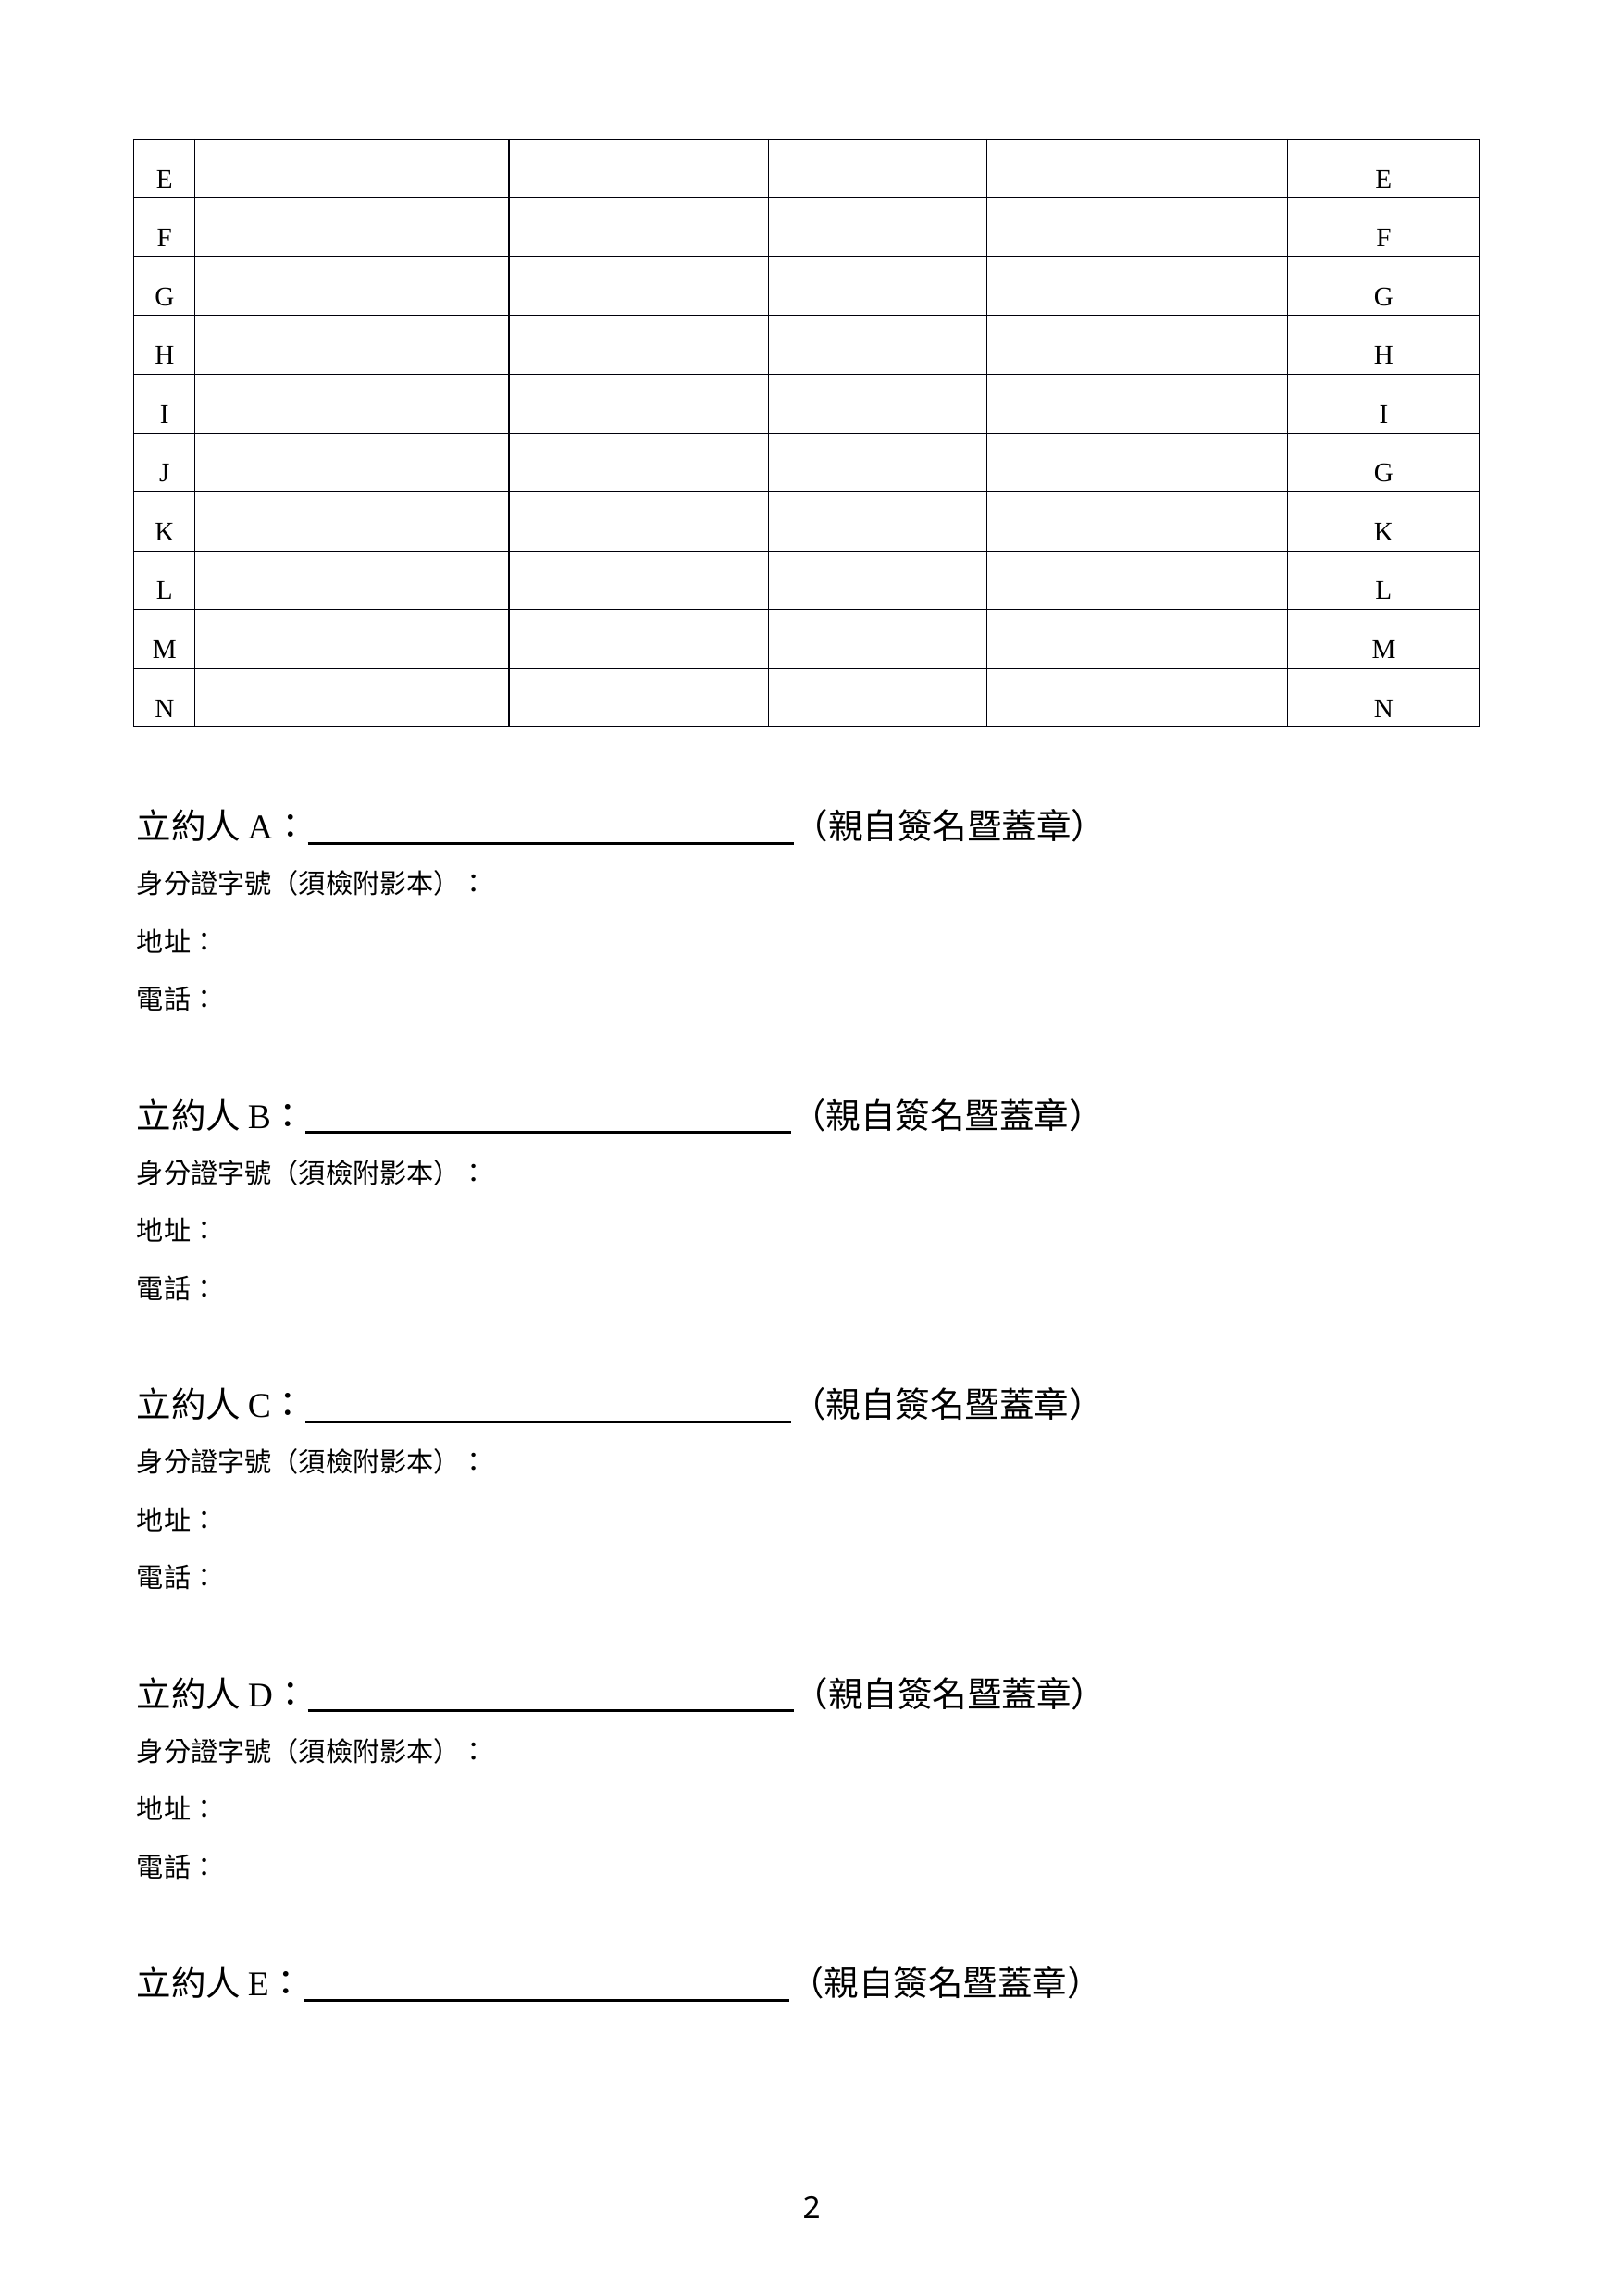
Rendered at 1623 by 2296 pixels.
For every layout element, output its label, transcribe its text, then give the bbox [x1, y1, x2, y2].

table_cell [510, 140, 768, 197]
text 電話： [137, 959, 1486, 1017]
text 立約人A： （親自簽名暨蓋章） [137, 786, 1486, 843]
table_cell [510, 316, 768, 374]
table_cell [195, 610, 508, 668]
table_cell [510, 492, 768, 550]
table_cell H [134, 316, 194, 374]
table_cell E [134, 140, 194, 197]
table_cell M [134, 610, 194, 668]
text 身分證字號（須檢附影本）： [137, 843, 1486, 901]
table_cell [510, 198, 768, 256]
table_cell [510, 434, 768, 491]
table_cell [195, 492, 508, 550]
table_cell [987, 140, 1287, 197]
table_cell [510, 375, 768, 432]
table_cell [987, 257, 1287, 315]
table_cell J [134, 434, 194, 491]
text 身分證字號（須檢附影本）： [137, 1133, 1486, 1190]
table_cell [195, 316, 508, 374]
text 立約人B： （親自簽名暨蓋章） [137, 1074, 1486, 1133]
table_cell [195, 552, 508, 609]
table_cell [769, 669, 986, 726]
table_cell L [1288, 552, 1479, 609]
table_cell [987, 375, 1287, 432]
table_cell [987, 434, 1287, 491]
table_cell [769, 140, 986, 197]
table_cell [510, 257, 768, 315]
table_cell [769, 198, 986, 256]
table_cell E [1288, 140, 1479, 197]
table_cell [195, 669, 508, 726]
table_cell [769, 610, 986, 668]
table_cell [769, 316, 986, 374]
table_cell I [134, 375, 194, 432]
table_cell [769, 257, 986, 315]
table_cell K [134, 492, 194, 550]
table_cell [987, 316, 1287, 374]
table_cell L [134, 552, 194, 609]
text 電話： [137, 1827, 1486, 1884]
table_cell [769, 375, 986, 432]
text 立約人C： （親自簽名暨蓋章） [137, 1364, 1486, 1421]
text 地址： [137, 1769, 1486, 1827]
table_cell [987, 610, 1287, 668]
table_cell G [1288, 257, 1479, 315]
table_cell M [1288, 610, 1479, 668]
table_cell [195, 257, 508, 315]
table_cell I [1288, 375, 1479, 432]
table_cell F [134, 198, 194, 256]
table_cell N [1288, 669, 1479, 726]
table_cell K [1288, 492, 1479, 550]
table_cell [987, 552, 1287, 609]
table_cell [510, 669, 768, 726]
text 地址： [137, 1190, 1486, 1248]
table_cell [510, 552, 768, 609]
table_cell F [1288, 198, 1479, 256]
table_cell [195, 140, 508, 197]
text 身分證字號（須檢附影本）： [137, 1711, 1486, 1769]
table_cell [987, 198, 1287, 256]
table_cell [769, 434, 986, 491]
table_cell G [1288, 434, 1479, 491]
text 地址： [137, 1480, 1486, 1537]
text 立約人D： （親自簽名暨蓋章） [137, 1653, 1486, 1711]
text 電話： [137, 1248, 1486, 1306]
table_cell [510, 610, 768, 668]
table_cell [987, 492, 1287, 550]
text 身分證字號（須檢附影本）： [137, 1421, 1486, 1480]
table_cell H [1288, 316, 1479, 374]
table_cell N [134, 669, 194, 726]
table_cell [769, 492, 986, 550]
table_cell [195, 434, 508, 491]
text 電話： [137, 1537, 1486, 1595]
table_cell [769, 552, 986, 609]
table_cell [987, 669, 1287, 726]
text 立約人E： （親自簽名暨蓋章） [137, 1942, 1486, 2000]
text 地址： [137, 901, 1486, 959]
table_cell G [134, 257, 194, 315]
table_cell [195, 375, 508, 432]
table_cell [195, 198, 508, 256]
